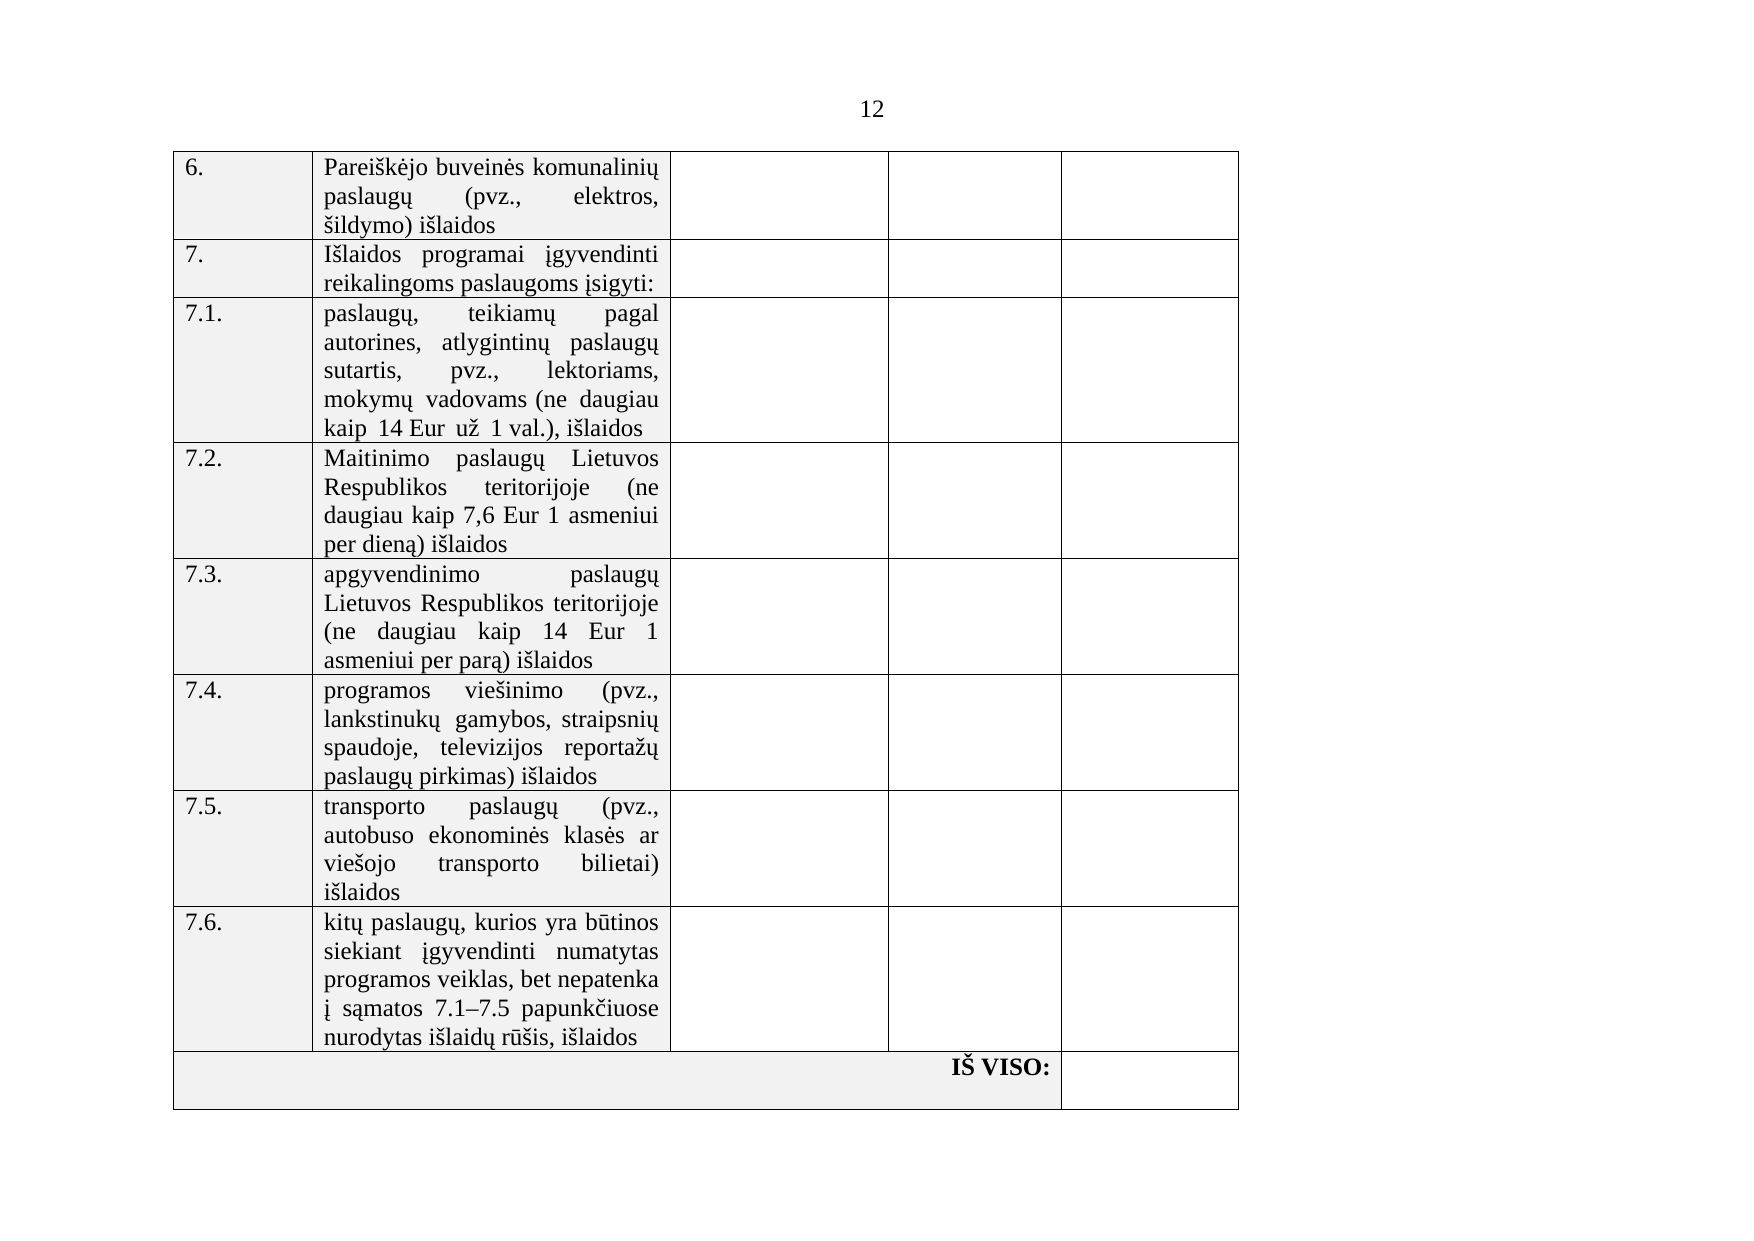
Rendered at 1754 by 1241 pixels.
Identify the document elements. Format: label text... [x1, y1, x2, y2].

table_cell kitų paslaugų, kurios yra būtinos siekiant įgyvendinti numatytas programos veiklas, bet nepatenka į sąmatos 7.1–7.5 papunkčiuose nurodytas išlaidų rūšis, išlaidos [313, 907, 670, 1051]
table_cell [671, 298, 888, 442]
table_cell 6. [174, 152, 312, 238]
table_cell [889, 240, 1061, 297]
table_cell programos viešinimo (pvz., lankstinukų gamybos, straipsnių spaudoje, televizijos reportažų paslaugų pirkimas) išlaidos [313, 675, 670, 790]
table_cell [889, 298, 1061, 442]
table_cell 7.2. [174, 443, 312, 558]
table_cell [889, 152, 1061, 238]
table_cell [889, 559, 1061, 674]
table_cell 7.5. [174, 791, 312, 906]
table_cell 7.6. [174, 907, 312, 1051]
table_cell [1062, 907, 1238, 1051]
table_cell [1062, 298, 1238, 442]
table_cell [671, 443, 888, 558]
table_cell [889, 675, 1061, 790]
table_cell [1062, 791, 1238, 906]
table_cell [1062, 559, 1238, 674]
table_cell IŠ VISO: [174, 1052, 1061, 1109]
table_cell 7.3. [174, 559, 312, 674]
table_cell 7.4. [174, 675, 312, 790]
table_cell [1062, 152, 1238, 238]
table_cell 7. [174, 240, 312, 297]
table_cell [889, 907, 1061, 1051]
table_cell [889, 443, 1061, 558]
table_cell [1062, 443, 1238, 558]
table_cell [1062, 1052, 1238, 1109]
table_cell [671, 907, 888, 1051]
table_cell [671, 559, 888, 674]
table_cell 7.1. [174, 298, 312, 442]
table_cell [671, 240, 888, 297]
table_cell Maitinimo paslaugų Lietuvos Respublikos teritorijoje (ne daugiau kaip 7,6 Eur 1 asmeniui per dieną) išlaidos [313, 443, 670, 558]
table_cell [889, 791, 1061, 906]
table_cell Išlaidos programai įgyvendinti reikalingoms paslaugoms įsigyti: [313, 240, 670, 297]
table_cell transporto paslaugų (pvz., autobuso ekonominės klasės ar viešojo transporto bilietai) išlaidos [313, 791, 670, 906]
table_cell [1062, 675, 1238, 790]
table_cell paslaugų, teikiamų pagal autorines, atlygintinų paslaugų sutartis, pvz., lektoriams, mokymų vadovams (ne daugiau kaip 14 Eur už 1 val.), išlaidos [313, 298, 670, 442]
table_cell [1062, 240, 1238, 297]
table_cell [671, 675, 888, 790]
table_cell apgyvendinimo paslaugų Lietuvos Respublikos teritorijoje (ne daugiau kaip 14 Eur 1 asmeniui per parą) išlaidos [313, 559, 670, 674]
table_cell [671, 791, 888, 906]
table_cell Pareiškėjo buveinės komunalinių paslaugų (pvz., elektros, šildymo) išlaidos [313, 152, 670, 238]
table_cell [671, 152, 888, 238]
